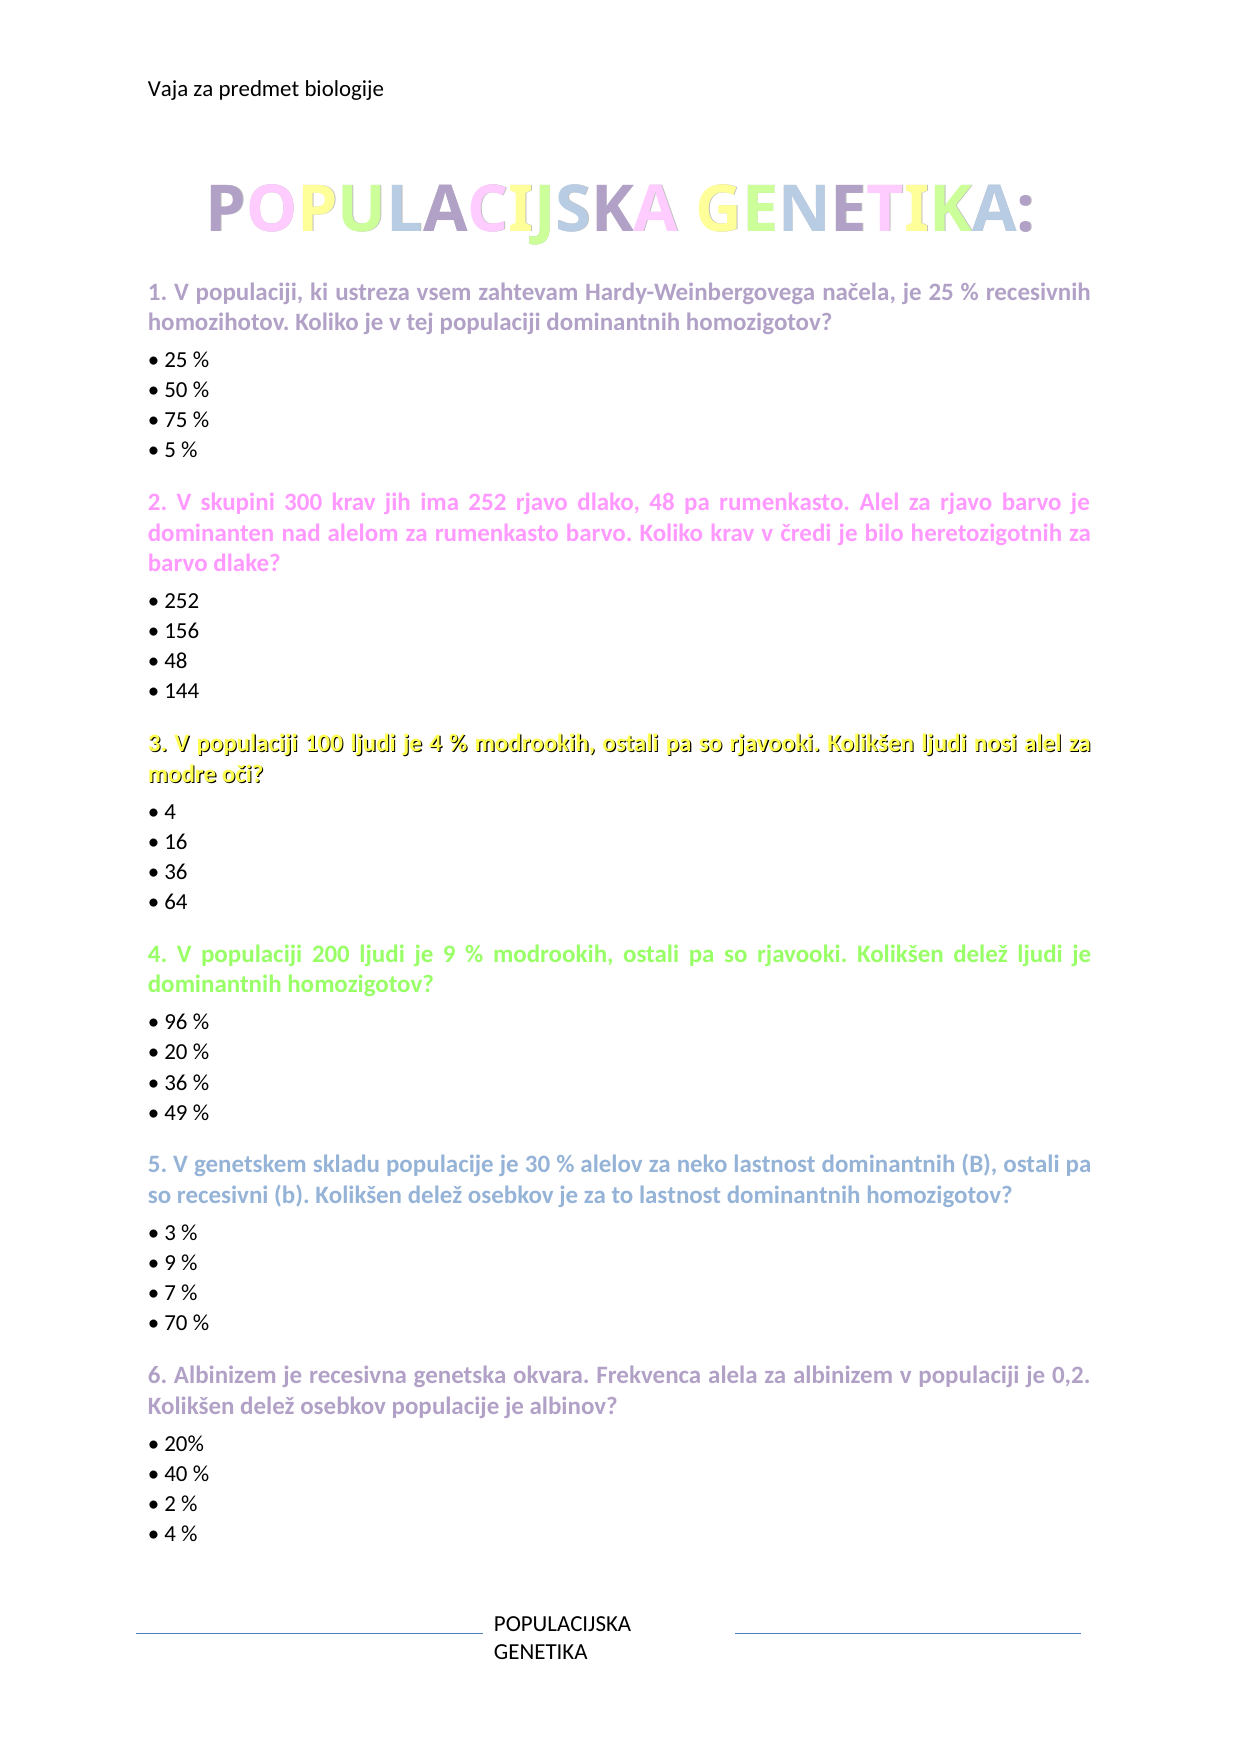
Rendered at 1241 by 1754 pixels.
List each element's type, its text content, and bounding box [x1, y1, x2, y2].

text • 4 [148, 797, 1093, 825]
text • 156 [148, 616, 1093, 644]
text • 36 [148, 857, 1093, 885]
text • 50 % [148, 375, 1093, 403]
text • 7 % [148, 1278, 1093, 1306]
text • 9 % [148, 1248, 1093, 1276]
text • 252 [148, 586, 1093, 614]
text • 3 % [148, 1218, 1093, 1246]
text 2. V skupini 300 krav jih ima 252 rjavo dlako, 48 pa rumenkasto. Alel za rjavo barvo je dominanten nad alelom za rumenkasto barvo. Koliko krav v čredi je bilo heretozigotnih za barvo dlake? [148, 486, 1093, 578]
text • 144 [148, 676, 1093, 704]
text 4. V populaciji 200 ljudi je 9 % modrookih, ostali pa so rjavooki. Kolikšen delež ljudi je dominantnih homozigotov? [148, 938, 1093, 999]
text • 75 % [148, 405, 1093, 433]
text • 70 % [148, 1308, 1093, 1336]
text • 5 % [148, 435, 1093, 463]
text • 4 % [148, 1519, 1093, 1547]
text 6. Albinizem je recesivna genetska okvara. Frekvenca alela za albinizem v populaciji je 0,2. Kolikšen delež osebkov populacije je albinov? [148, 1359, 1093, 1420]
text • 20 % [148, 1037, 1093, 1066]
text • 40 % [148, 1459, 1093, 1487]
text • 20% [148, 1429, 1093, 1457]
text • 49 % [148, 1098, 1093, 1126]
text 1. V populaciji, ki ustreza vsem zahtevam Hardy-Weinbergovega načela, je 25 % recesivnih homozihotov. Koliko je v tej populaciji dominantnih homozigotov? [148, 276, 1093, 337]
text • 36 % [148, 1068, 1093, 1096]
text POPULACIJSKA GENETIKA: [148, 162, 1093, 250]
text • 96 % [148, 1007, 1093, 1035]
text • 2 % [148, 1489, 1093, 1517]
text 3. V populaciji 100 ljudi je 4 % modrookih, ostali pa so rjavooki. Kolikšen ljudi nosi alel za modre oči? [148, 727, 1093, 788]
text • 64 [148, 887, 1093, 915]
text • 25 % [148, 345, 1093, 373]
text 5. V genetskem skladu populacije je 30 % alelov za neko lastnost dominantnih (B), ostali pa so recesivni (b). Kolikšen delež osebkov je za to lastnost dominantnih homozigotov? [148, 1149, 1093, 1210]
text • 16 [148, 827, 1093, 855]
text • 48 [148, 646, 1093, 674]
